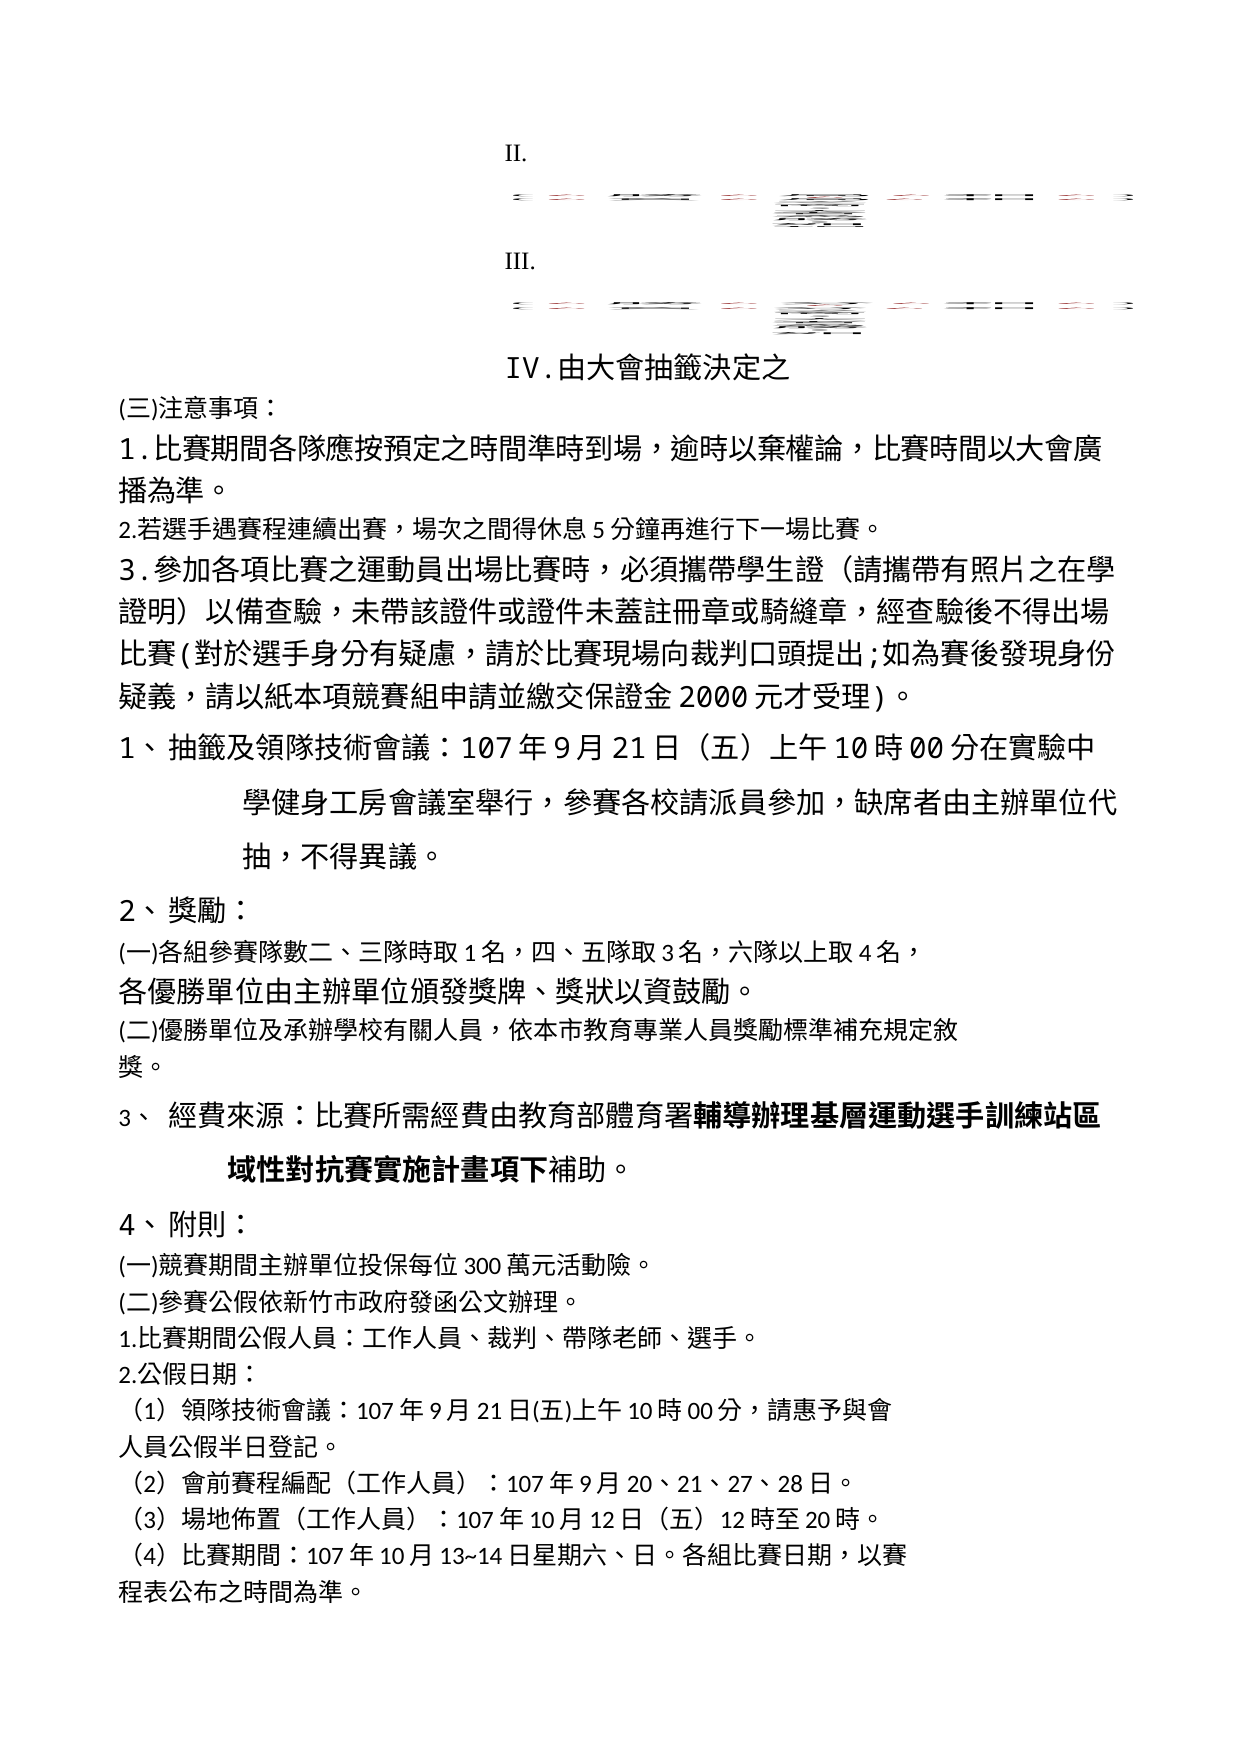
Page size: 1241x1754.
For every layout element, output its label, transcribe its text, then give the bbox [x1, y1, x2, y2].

text (一)競賽期間主辦單位投保每位300萬元活動險。 [118, 1246, 1122, 1282]
text 2.若選手遇賽程連續出賽，場次之間得休息5分鐘再進行下一場比賽。 [118, 510, 1122, 546]
text (二)優勝單位及承辦學校有關人員，依本市教育專業人員獎勵標準補充規定敘 [118, 1011, 1122, 1047]
text 1.比賽期間公假人員：工作人員、裁判、帶隊老師、選手。 [118, 1318, 1122, 1354]
list 經費來源：比賽所需經費由教育部體育署輔導辦理基層運動選手訓練站區域性對抗賽實施計畫項下補助。 [118, 1083, 1122, 1192]
text (一)各組參賽隊數二、三隊時取1名，四、五隊取3名，六隊以上取4名， [118, 932, 1122, 968]
text （1）領隊技術會議：107年9月21日(五)上午10時00分，請惠予與會 [118, 1391, 1122, 1427]
text (三)注意事項： [118, 389, 1122, 425]
text (二)參賽公假依新竹市政府發函公文辦理。 [118, 1282, 1122, 1318]
text 獎。 [118, 1047, 1122, 1083]
text （2）會前賽程編配（工作人員）：107年9月20、21、27、28日。 [118, 1463, 1122, 1499]
text （4）比賽期間：107年10月13~14日星期六、日。各組比賽日期，以賽 [118, 1536, 1122, 1572]
list 獎勵： [118, 878, 1122, 932]
list 由大會抽籤決定之 [468, 335, 1122, 389]
text 各優勝單位由主辦單位頒發獎牌、獎狀以資鼓勵。 [118, 968, 1122, 1011]
text 人員公假半日登記。 [118, 1427, 1122, 1463]
text 3.參加各項比賽之運動員出場比賽時，必須攜帶學生證（請攜帶有照片之在學證明）以備查驗，未帶該證件或證件未蓋註冊章或騎縫章，經查驗後不得出場比賽(對於選手身分有疑慮，請於比賽現場向裁判口頭提出;如為賽後發現身份疑義，請以紙本項競賽組申請並繳交保證金2000元才受理)。 [118, 546, 1122, 716]
list 附則： [118, 1192, 1122, 1246]
text 1.比賽期間各隊應按預定之時間準時到場，逾時以棄權論，比賽時間以大會廣播為準。 [118, 425, 1122, 510]
text 2.公假日期： [118, 1354, 1122, 1391]
text （3）場地佈置（工作人員）：107年10月12日（五）12時至20時。 [118, 1499, 1122, 1536]
text 程表公布之時間為準。 [118, 1572, 1122, 1608]
list 抽籤及領隊技術會議：107年9月21日（五）上午10時00分在實驗中學健身工房會議室舉行，參賽各校請派員參加，缺席者由主辦單位代抽，不得異議。 [118, 716, 1122, 878]
